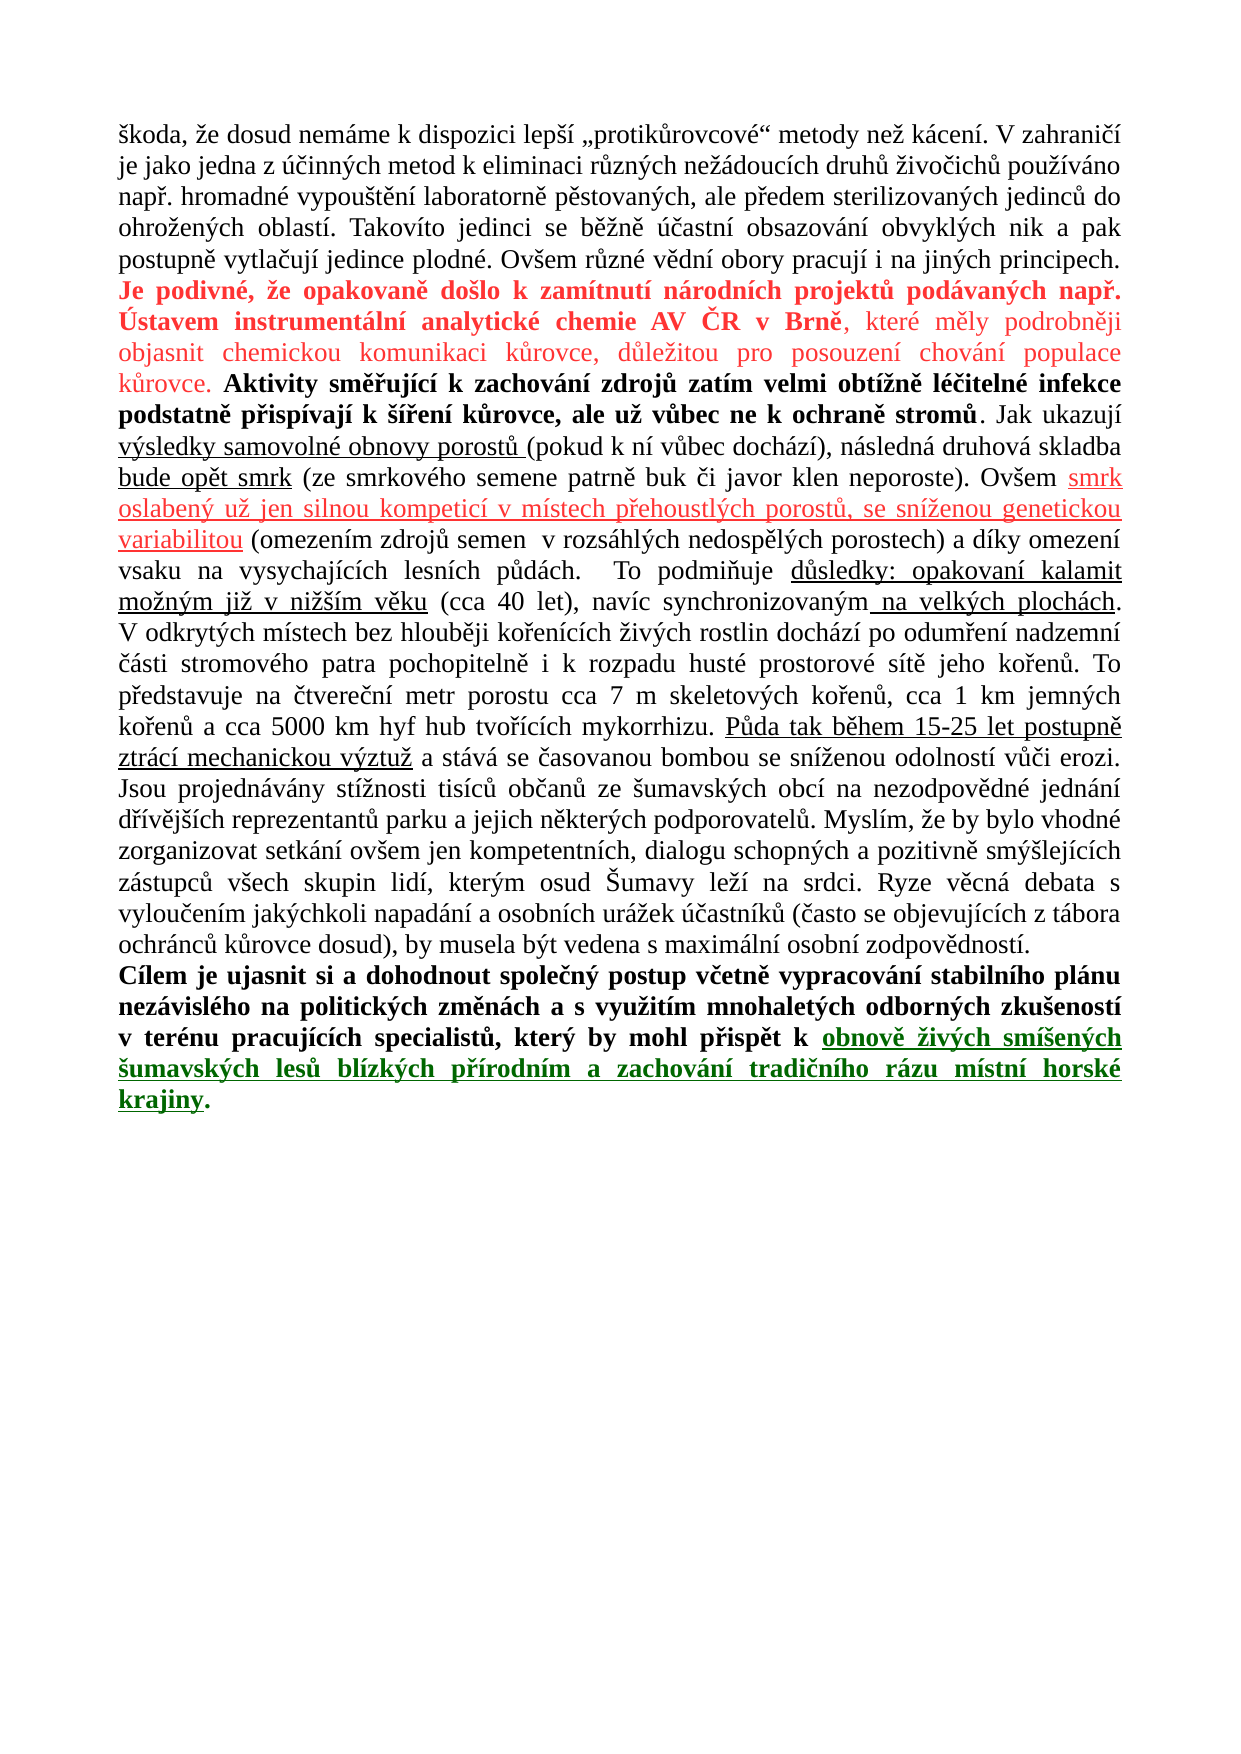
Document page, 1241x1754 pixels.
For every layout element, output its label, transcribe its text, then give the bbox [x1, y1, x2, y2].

text krajiny. [118, 1081, 1122, 1115]
text variabilitou (omezením zdrojů semen v rozsáhlých nedospělých porostech) a díky omezení vsaku na vysychajících lesních půdách. To podmiňuje důsledky: opakovaní kalamit možným již v nižším věku (cca 40 let), navíc synchronizovaným na velkých plochách. V odkrytých místech bez hlouběji kořenících živých rostlin dochází po odumření nadzemní části stromového patra pochopitelně i k rozpadu husté prostorové sítě jeho kořenů. To představuje na čtvereční metr porostu cca 7 m skeletových kořenů, cca 1 km jemných kořenů a cca 5000 km hyf hub tvořících mykorrhizu. Půda tak během 15-25 let postupně ztrácí mechanickou výztuž a stává se časovanou bombou se sníženou odolností vůči erozi. Jsou projednávány stížnosti tisíců občanů ze šumavských obcí na nezodpovědné jednání dřívějších reprezentantů parku a jejich některých podporovatelů. Myslím, že by bylo vhodné zorganizovat setkání ovšem jen kompetentních, dialogu schopných a pozitivně smýšlejících zástupců všech skupin lidí, kterým osud Šumavy leží na srdci. Ryze věcná debata s vyloučením jakýchkoli napadání a osobních urážek účastníků (často se objevujících z tábora ochránců kůrovce dosud), by musela být vedena s maximální osobní zodpovědností. [118, 521, 1122, 959]
text škoda, že dosud nemáme k dispozici lepší „protikůrovcové“ metody než kácení. V zahraničí je jako jedna z účinných metod k eliminaci různých nežádoucích druhů živočichů používáno např. hromadné vypouštění laboratorně pěstovaných, ale předem sterilizovaných jedinců do ohrožených oblastí. Takovíto jedinci se běžně účastní obsazování obvyklých nik a pak postupně vytlačují jedince plodné. Ovšem různé vědní obory pracují i na jiných principech. Je podivné, že opakovaně došlo k zamítnutí národních projektů podávaných např. Ústavem instrumentální analytické chemie AV ČR v Brně, které měly podrobněji objasnit chemickou komunikaci kůrovce, důležitou pro posouzení chování populace kůrovce. Aktivity směřující k zachování zdrojů zatím velmi obtížně léčitelné infekce podstatně přispívají k šíření kůrovce, ale už vůbec ne k ochraně stromů. Jak ukazují výsledky samovolné obnovy porostů (pokud k ní vůbec dochází), následná druhová skladba bude opět smrk (ze smrkového semene patrně buk či javor klen neporoste). Ovšem smrk oslabený už jen silnou kompeticí v místech přehoustlých porostů, se sníženou genetickou [118, 118, 1122, 519]
text Cílem je ujasnit si a dohodnout společný postup včetně vypracování stabilního plánu nezávislého na politických změnách a s využitím mnohaletých odborných zkušeností v terénu pracujících specialistů, který by mohl přispět k obnově živých smíšených šumavských lesů blízkých přírodním a zachování tradičního rázu místní horské [118, 959, 1122, 1080]
